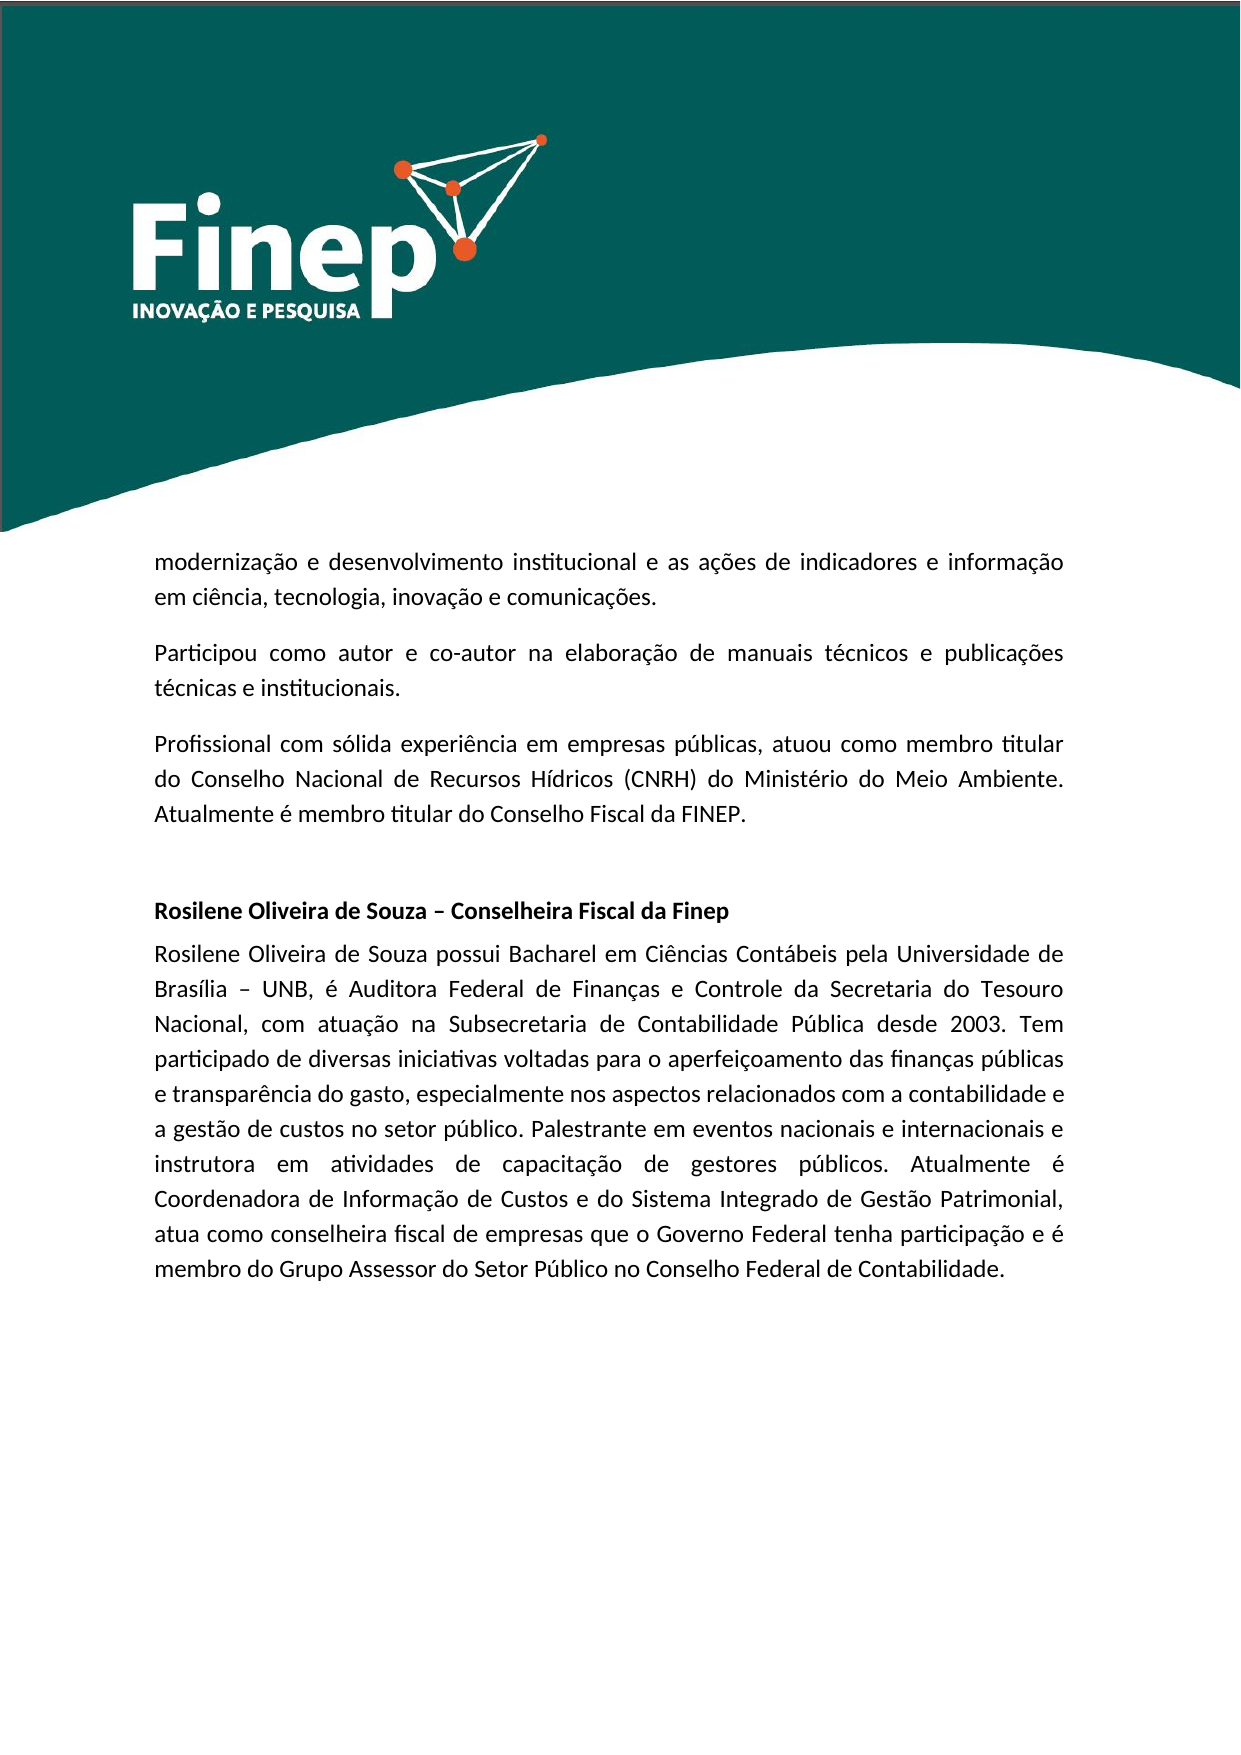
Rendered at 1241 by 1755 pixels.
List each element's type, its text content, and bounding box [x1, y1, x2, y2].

text Profissional com sólida experiência em empresas públicas, atuou como membro titular do Conselho Nacional de Recursos Hídricos (CNRH) do Ministério do Meio Ambiente. Atualmente é membro titular do Conselho Fiscal da FINEP. [154, 728, 1066, 828]
text Participou como autor e co-autor na elaboração de manuais técnicos e publicações técnicas e institucionais. [154, 637, 1066, 703]
text Rosilene Oliveira de Souza possui Bacharel em Ciências Contábeis pela Universidade de Brasília – UNB, é Auditora Federal de Finanças e Controle da Secretaria do Tesouro Nacional, com atuação na Subsecretaria de Contabilidade Pública desde 2003. Tem participado de diversas iniciativas voltadas para o aperfeiçoamento das finanças públicas e transparência do gasto, especialmente nos aspectos relacionados com a contabilidade e a gestão de custos no setor público. Palestrante em eventos nacionais e internacionais e instrutora em atividades de capacitação de gestores públicos. Atualmente é Coordenadora de Informação de Custos e do Sistema Integrado de Gestão Patrimonial, atua como conselheira fiscal de empresas que o Governo Federal tenha participação e é membro do Grupo Assessor do Setor Público no Conselho Federal de Contabilidade. [154, 938, 1066, 1284]
text Rosilene Oliveira de Souza – Conselheira Fiscal da Finep [154, 895, 1066, 926]
text modernização e desenvolvimento institucional e as ações de indicadores e informação em ciência, tecnologia, inovação e comunicações. [154, 546, 1066, 612]
